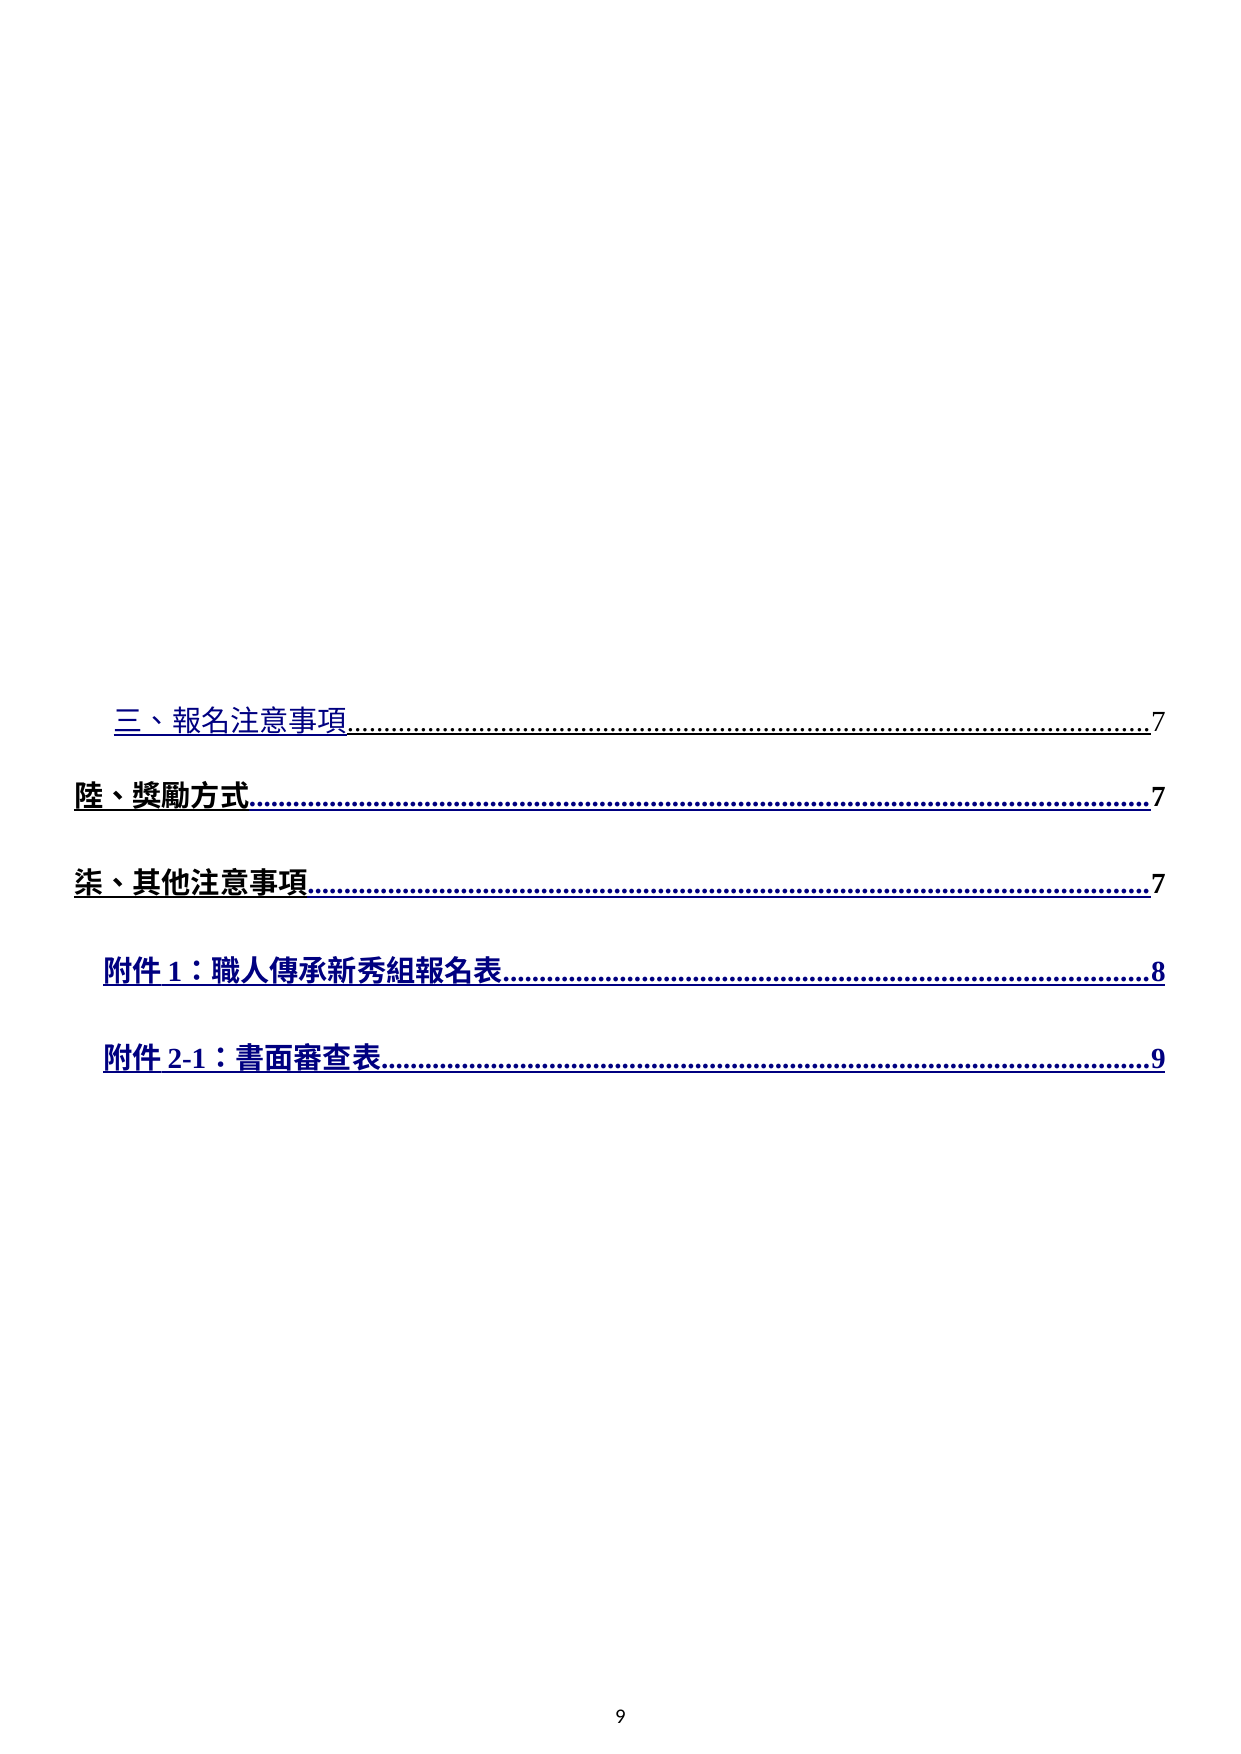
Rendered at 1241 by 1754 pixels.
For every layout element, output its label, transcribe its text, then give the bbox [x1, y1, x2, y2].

text 附件2-1：書面審查表 9 [74, 1014, 1166, 1077]
text 陸、獎勵方式 7 [74, 752, 1166, 814]
text 柒、其他注意事項 7 [74, 839, 1166, 902]
text 三、報名注意事項 7 [99, 677, 1166, 739]
text 附件1：職人傳承新秀組報名表 8 [74, 927, 1166, 989]
